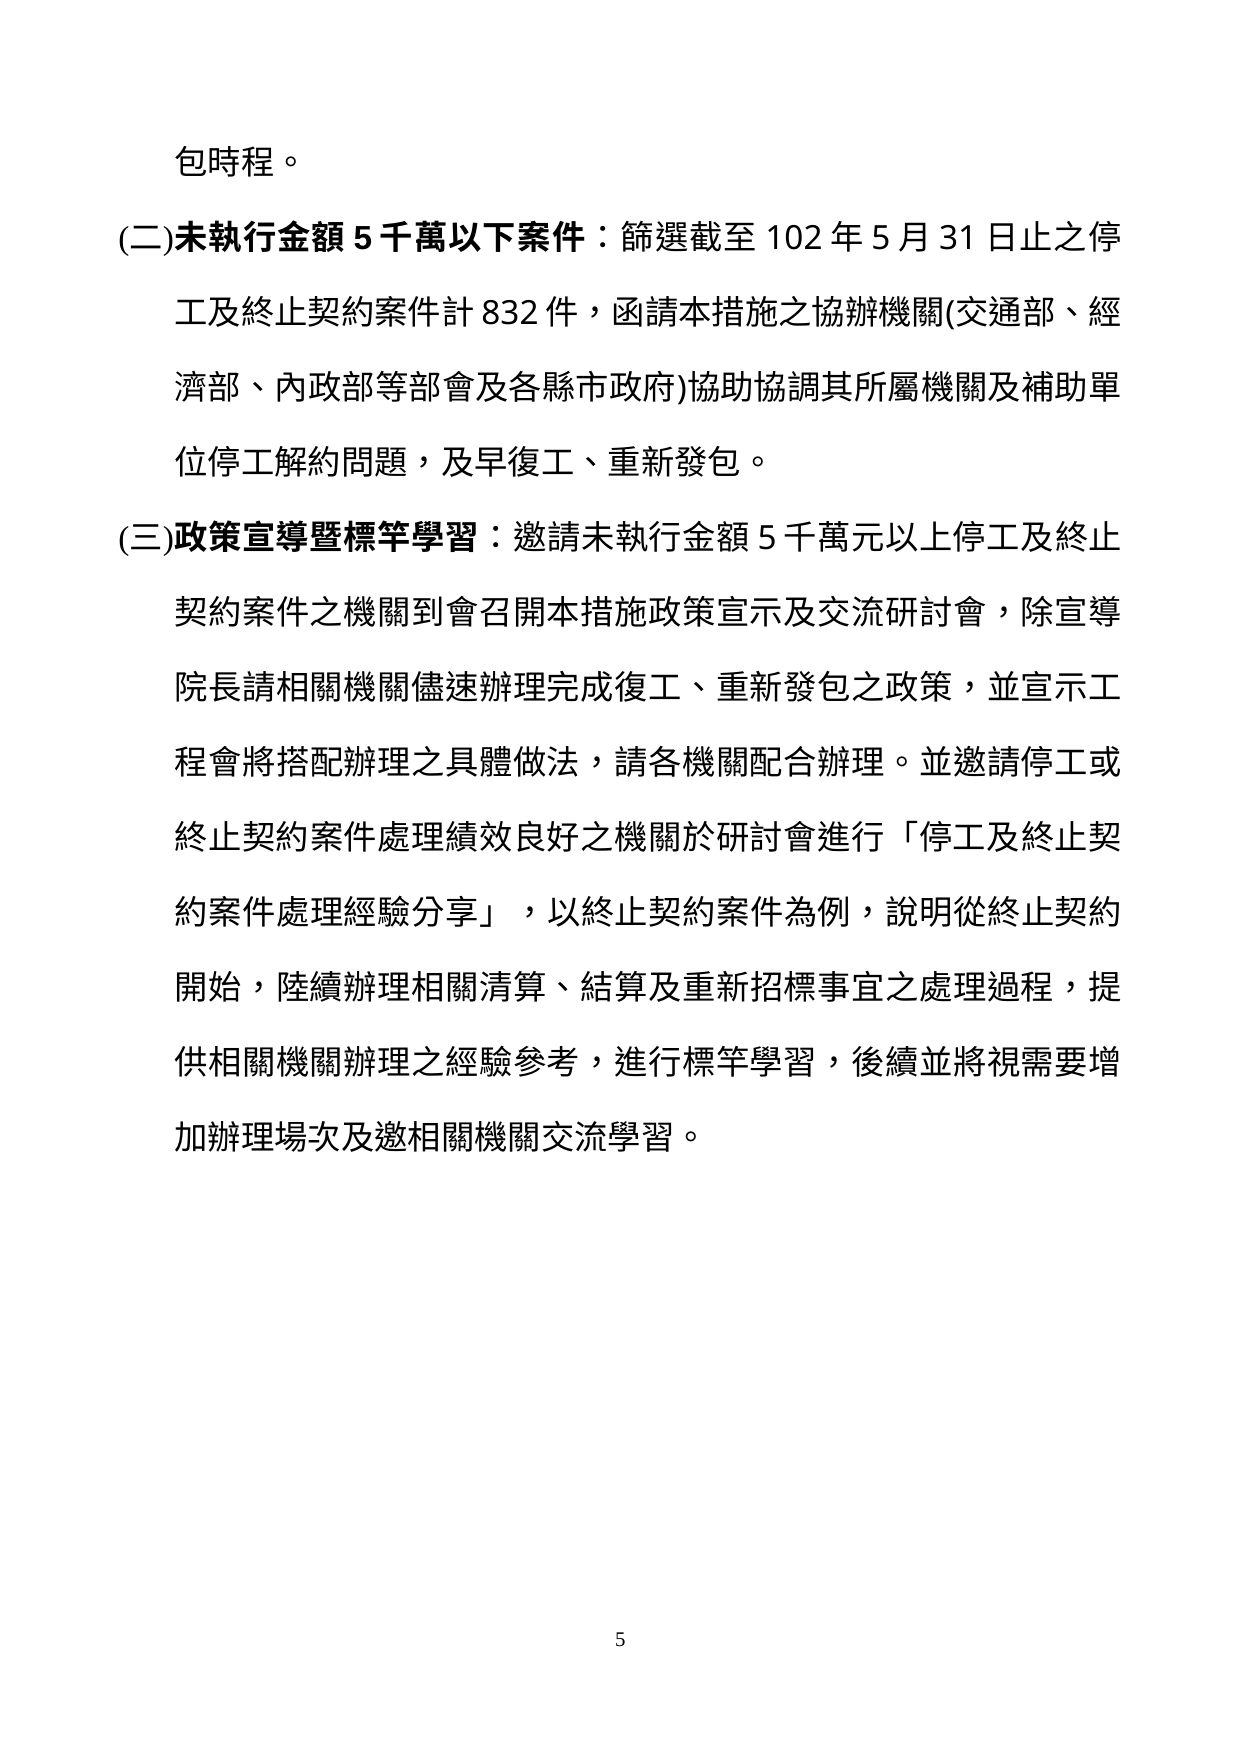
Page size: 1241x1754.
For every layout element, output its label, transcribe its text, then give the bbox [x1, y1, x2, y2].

list 政策宣導暨標竿學習：邀請未執行金額5千萬元以上停工及終止契約案件之機關到會召開本措施政策宣示及交流研討會，除宣導院長請相關機關儘速辦理完成復工、重新發包之政策，並宣示工程會將搭配辦理之具體做法，請各機關配合辦理。並邀請停工或終止契約案件處理績效良好之機關於研討會進行「停工及終止契約案件處理經驗分享」，以終止契約案件為例，說明從終止契約開始，陸續辦理相關清算、結算及重新招標事宜之處理過程，提供相關機關辦理之經驗參考，進行標竿學習，後續並將視需要增加辦理場次及邀相關機關交流學習。 [118, 498, 1122, 1173]
list 未執行金額5千萬以下案件：篩選截至102年5月31日止之停工及終止契約案件計832件，函請本措施之協辦機關(交通部、經濟部、內政部等部會及各縣市政府)協助協調其所屬機關及補助單位停工解約問題，及早復工、重新發包。 [118, 198, 1122, 498]
list 包時程。 [118, 123, 1122, 198]
